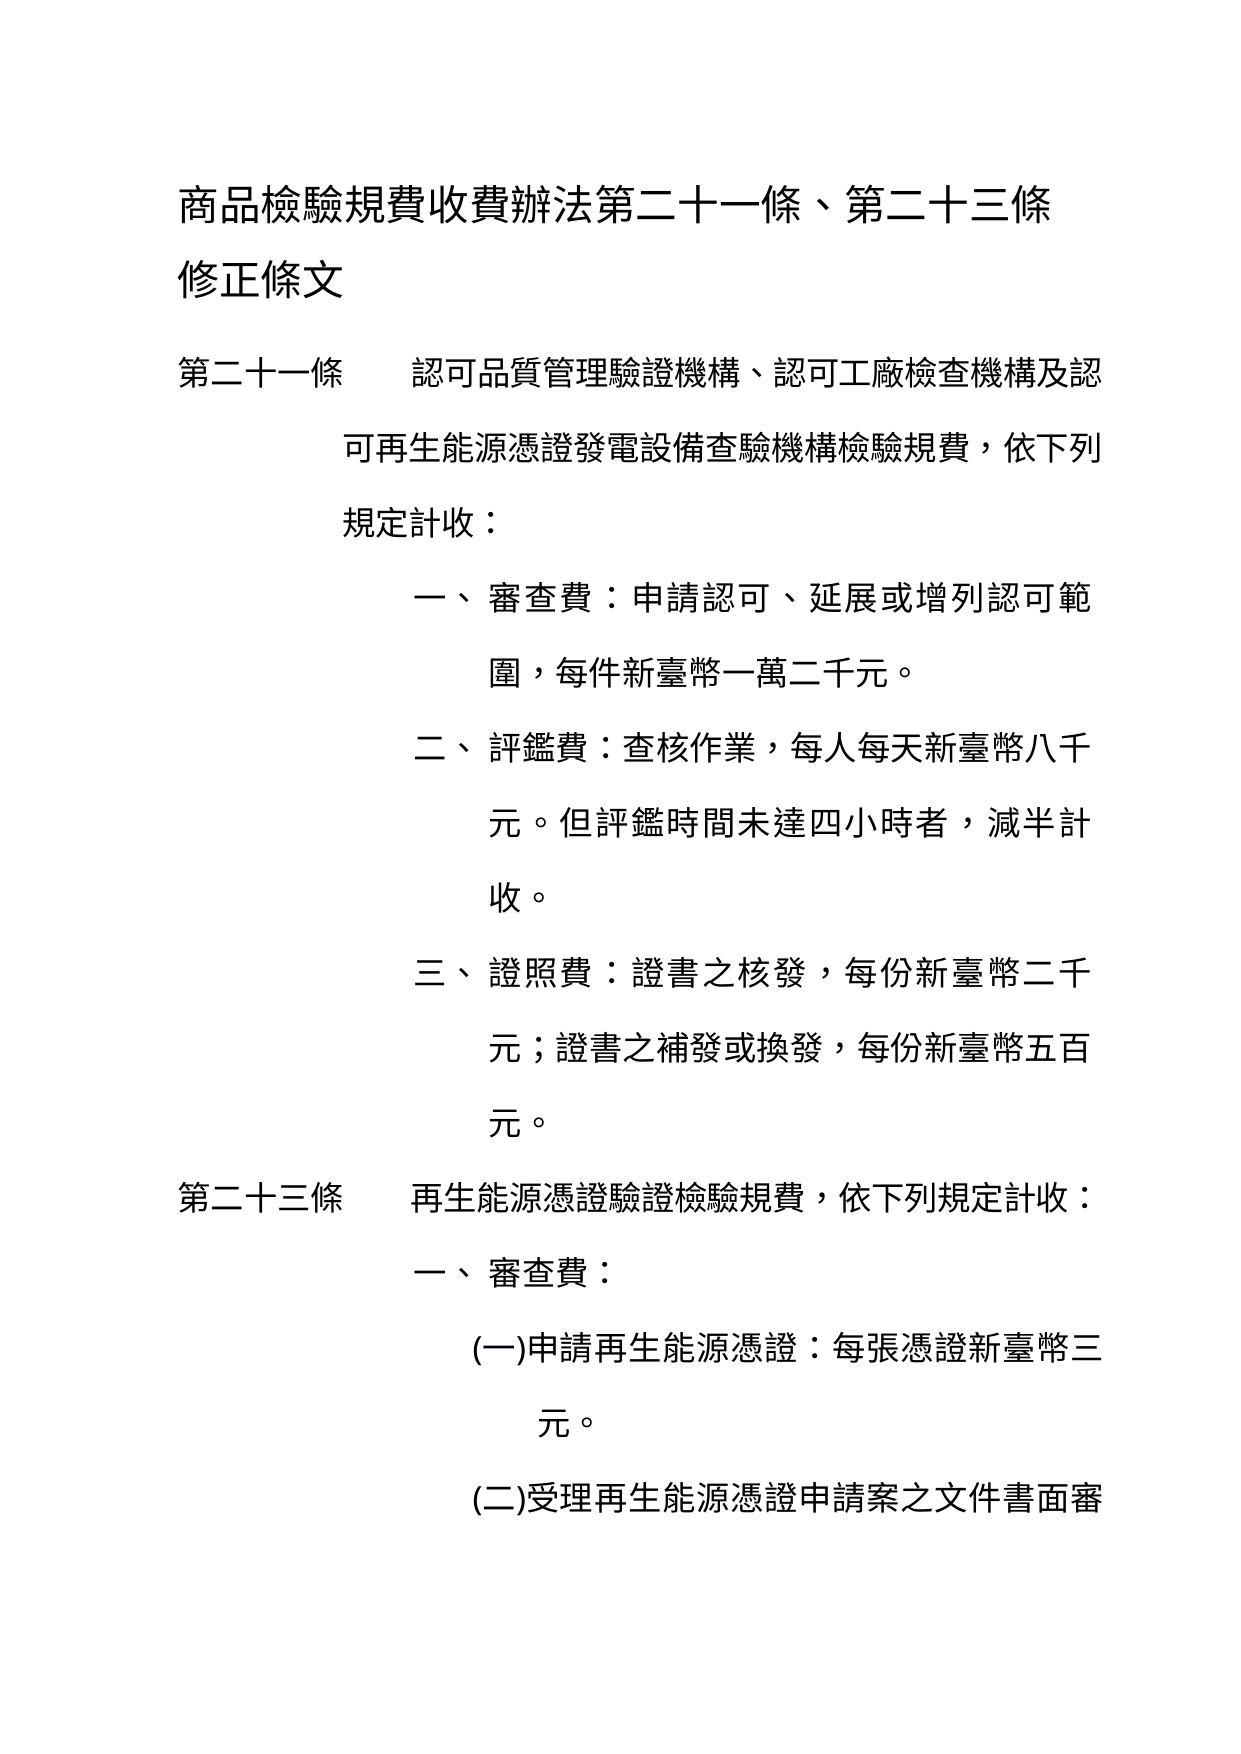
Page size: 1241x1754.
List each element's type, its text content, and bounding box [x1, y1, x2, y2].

list 證照費：證書之核發，每份新臺幣二千元；證書之補發或換發，每份新臺幣五百元。 [413, 933, 1092, 1158]
list 申請再生能源憑證：每張憑證新臺幣三元。 [472, 1308, 1104, 1458]
list 受理再生能源憑證申請案之文件書面審 [472, 1458, 1104, 1533]
list 評鑑費：查核作業，每人每天新臺幣八千元。但評鑑時間未達四小時者，減半計收。 [413, 708, 1092, 933]
list 審查費：申請認可、延展或增列認可範圍，每件新臺幣一萬二千元。 [413, 558, 1092, 708]
list 審查費： [413, 1233, 1092, 1308]
text 第二十一條 認可品質管理驗證機構、認可工廠檢查機構及認可再生能源憑證發電設備查驗機構檢驗規費，依下列規定計收： [177, 333, 1104, 558]
text 商品檢驗規費收費辦法第二十一條、第二十三條修正條文 [177, 164, 1092, 314]
text 第二十三條 再生能源憑證驗證檢驗規費，依下列規定計收： [177, 1158, 1107, 1233]
